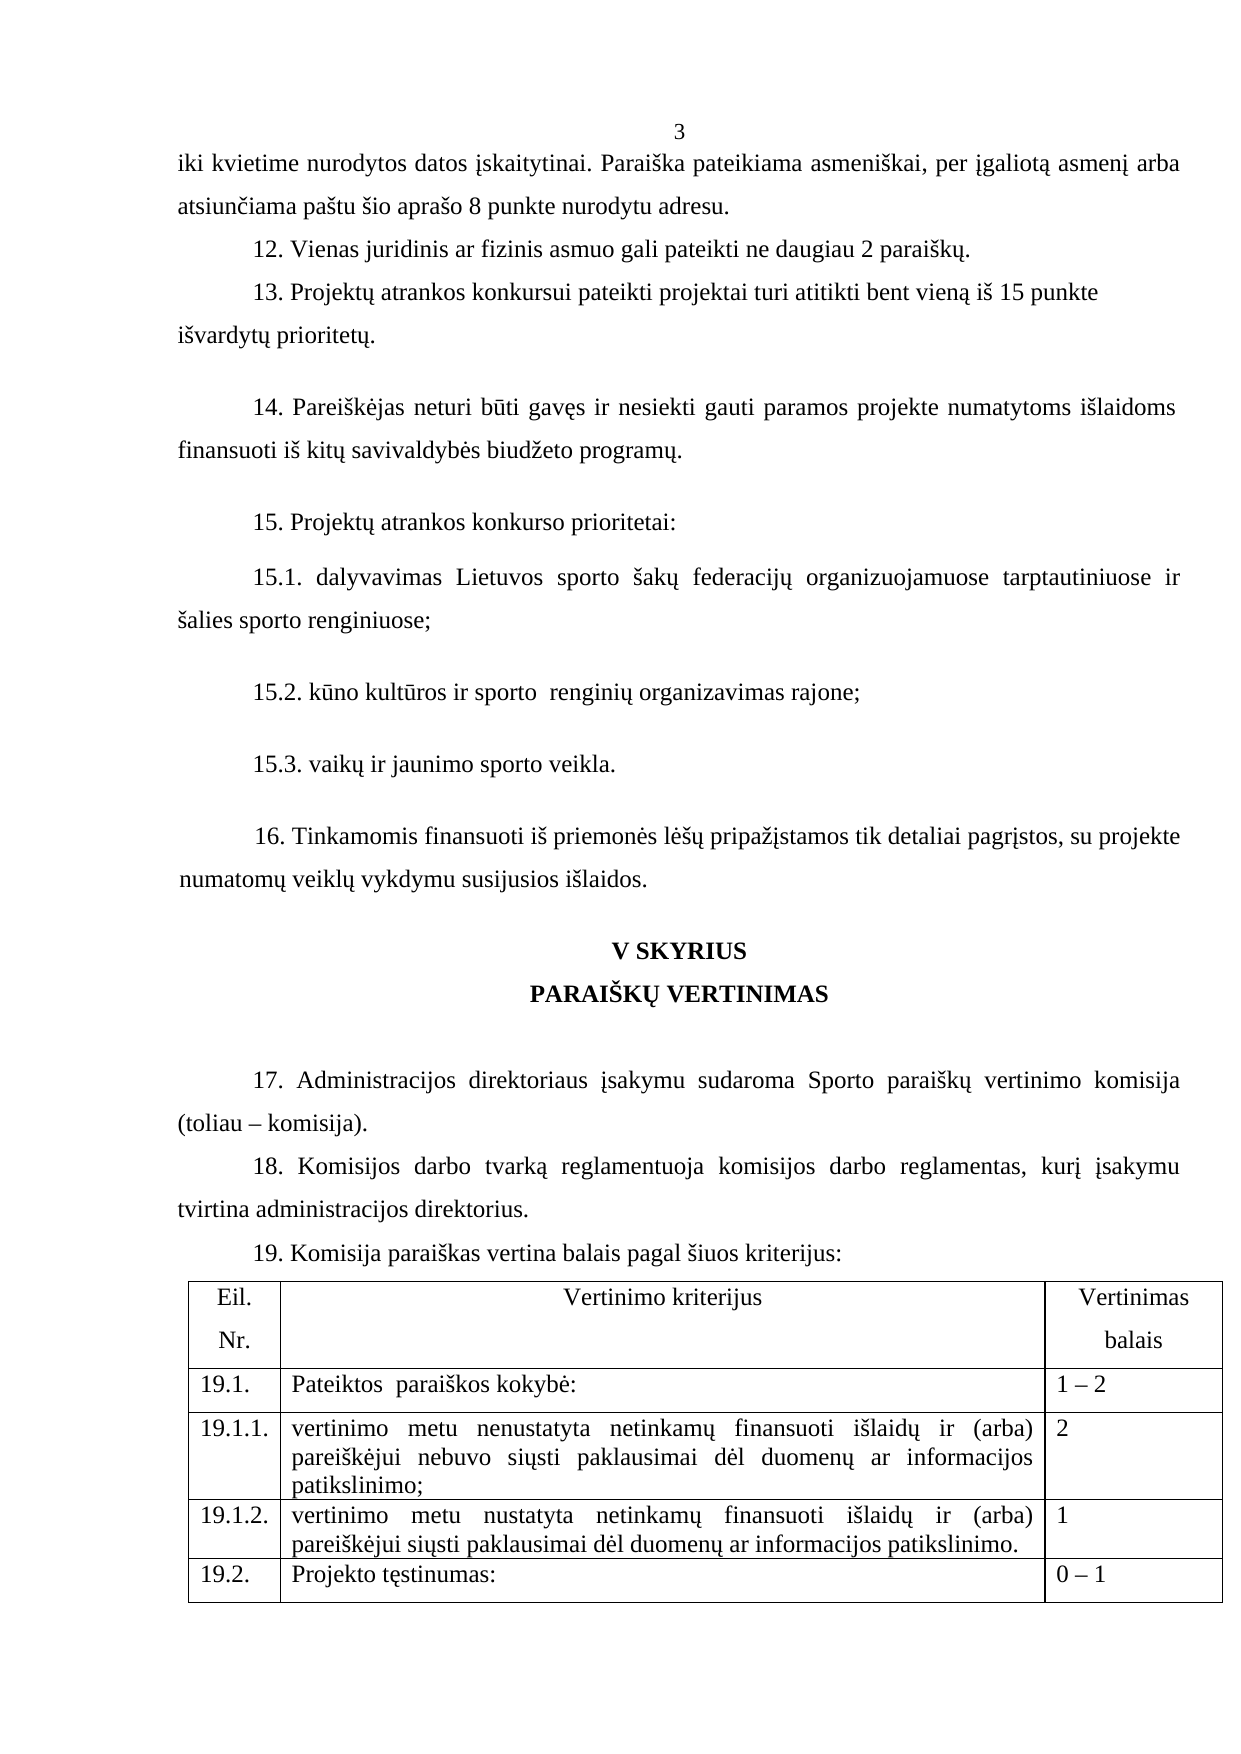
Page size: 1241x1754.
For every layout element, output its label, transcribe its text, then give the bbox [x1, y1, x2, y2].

text 15.1. dalyvavimas Lietuvos sporto šakų federacijų organizuojamuose tarptautiniuose ir šalies sporto renginiuose; [177, 562, 1181, 634]
table_cell 1 – 2 [1046, 1369, 1222, 1412]
table_header Vertinimas balais [1046, 1282, 1222, 1368]
text V SKYRIUS [177, 936, 1181, 964]
text 18. Komisijos darbo tvarką reglamentuoja komisijos darbo reglamentas, kurį įsakymu tvirtina administracijos direktorius. [177, 1151, 1181, 1223]
text 16. Tinkamomis finansuoti iš priemonės lėšų pripažįstamos tik detaliai pagrįstos, su projekte numatomų veiklų vykdymu susijusios išlaidos. [179, 821, 1181, 893]
table_cell vertinimo metu nustatyta netinkamų finansuoti išlaidų ir (arba) pareiškėjui siųsti paklausimai dėl duomenų ar informacijos patikslinimo. [281, 1500, 1044, 1558]
table_cell 19.1.2. [189, 1500, 280, 1558]
text 15. Projektų atrankos konkurso prioritetai: [177, 507, 1176, 536]
table_cell Pateiktos paraiškos kokybė: [281, 1369, 1044, 1412]
table_cell Projekto tęstinumas: [281, 1559, 1044, 1602]
text PARAIŠKŲ VERTINIMAS [177, 979, 1181, 1008]
text 15.2. kūno kultūros ir sporto renginių organizavimas rajone; [177, 677, 1181, 706]
table_cell 1 [1046, 1500, 1222, 1558]
text 14. Pareiškėjas neturi būti gavęs ir nesiekti gauti paramos projekte numatytoms išlaidoms finansuoti iš kitų savivaldybės biudžeto programų. [177, 392, 1176, 464]
table_cell vertinimo metu nenustatyta netinkamų finansuoti išlaidų ir (arba) pareiškėjui nebuvo siųsti paklausimai dėl duomenų ar informacijos patikslinimo; [281, 1413, 1044, 1499]
text iki kvietime nurodytos datos įskaitytinai. Paraiška pateikiama asmeniškai, per įgaliotą asmenį arba atsiunčiama paštu šio aprašo 8 punkte nurodytu adresu. [177, 148, 1181, 219]
table_header Vertinimo kriterijus [281, 1282, 1044, 1368]
text 17. Administracijos direktoriaus įsakymu sudaroma Sporto paraiškų vertinimo komisija (toliau – komisija). [177, 1065, 1181, 1137]
table_cell 0 – 1 [1046, 1559, 1222, 1602]
table_cell 19.1.1. [189, 1413, 280, 1499]
text 12. Vienas juridinis ar fizinis asmuo gali pateikti ne daugiau 2 paraiškų. [177, 234, 1181, 263]
table_cell 2 [1046, 1413, 1222, 1499]
text 19. Komisija paraiškas vertina balais pagal šiuos kriterijus: [177, 1238, 1181, 1266]
text 13. Projektų atrankos konkursui pateikti projektai turi atitikti bent vieną iš 15 punkte išvardytų prioritetų. [177, 277, 1176, 349]
text 15.3. vaikų ir jaunimo sporto veikla. [177, 749, 1181, 778]
table_header Eil. Nr. [189, 1282, 280, 1368]
table_cell 19.2. [189, 1559, 280, 1602]
table_cell 19.1. [189, 1369, 280, 1412]
